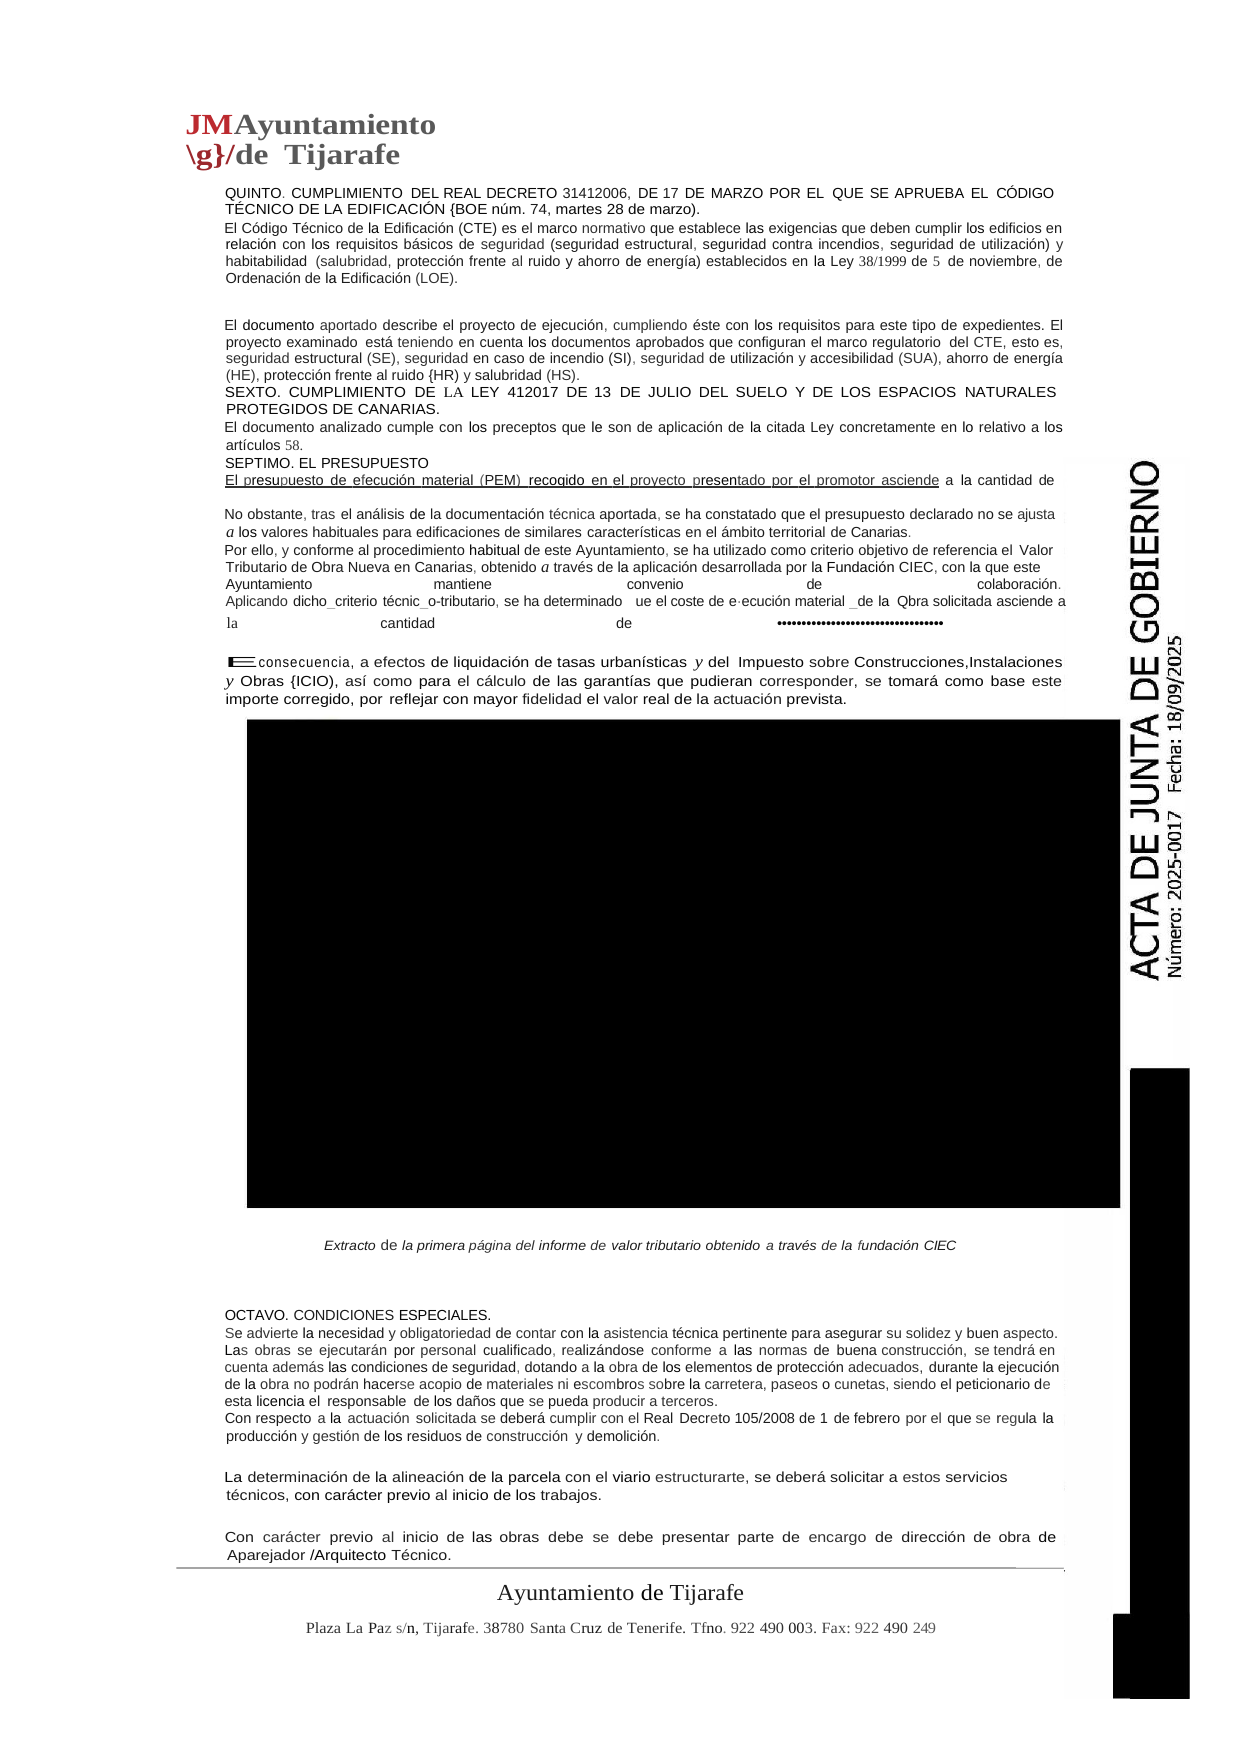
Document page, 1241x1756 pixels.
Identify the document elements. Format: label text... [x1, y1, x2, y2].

text El Código Técnico de la Edificación (CTE) es el marco normativo que establece las exigencias que deben cumplir los edificios en relación con los requisitos básicos de seguridad (seguridad estructural, seguridad contra incendios, seguridad de utilización) y habitabilidad (salubridad, protección frente al ruido y ahorro de energía) establecidos en la Ley 38/1999 de 5 de noviembre, de Ordenación de la Edificación (LOE). [224, 219, 1064, 286]
text El documento analizado cumple con los preceptos que le son de aplicación de la citada Ley concretamente en lo relativo a los artículos 58. [224, 419, 1064, 454]
text TÉCNICO DE LA EDIFICACIÓN {BOE núm. 74, martes 28 de marzo). [225, 201, 1218, 218]
subtitle JMAyuntamiento [185, 111, 1218, 141]
text El documento aportado describe el proyecto de ejecución, cumpliendo éste con los requisitos para este tipo de expedientes. El proyecto examinado está teniendo en cuenta los documentos aprobados que configuran el marco regulatorio del CTE, esto es, seguridad estructural (SE), seguridad en caso de incendio (SI), seguridad de utilización y accesibilidad (SUA), ahorro de energía (HE), protección frente al ruido {HR) y salubridad (HS). [224, 316, 1064, 384]
text SEXTO. CUMPLIMIENTO DE LA LEY 412017 DE 13 DE JULIO DEL SUELO Y DE LOS ESPACIOS NATURALES PROTEGIDOS DE CANARIAS. [224, 385, 1064, 417]
text QUINTO. CUMPLIMIENTO DEL REAL DECRETO 31412006, DE 17 DE MARZO POR EL QUE SE APRUEBA EL CÓDIGO [225, 185, 1218, 201]
text \g}/de Tijarafe [186, 141, 1218, 170]
text Ayuntamiento de Tijarafe [193, 1579, 244, 1605]
text SEPTIMO. EL PRESUPUESTO [225, 455, 1218, 471]
